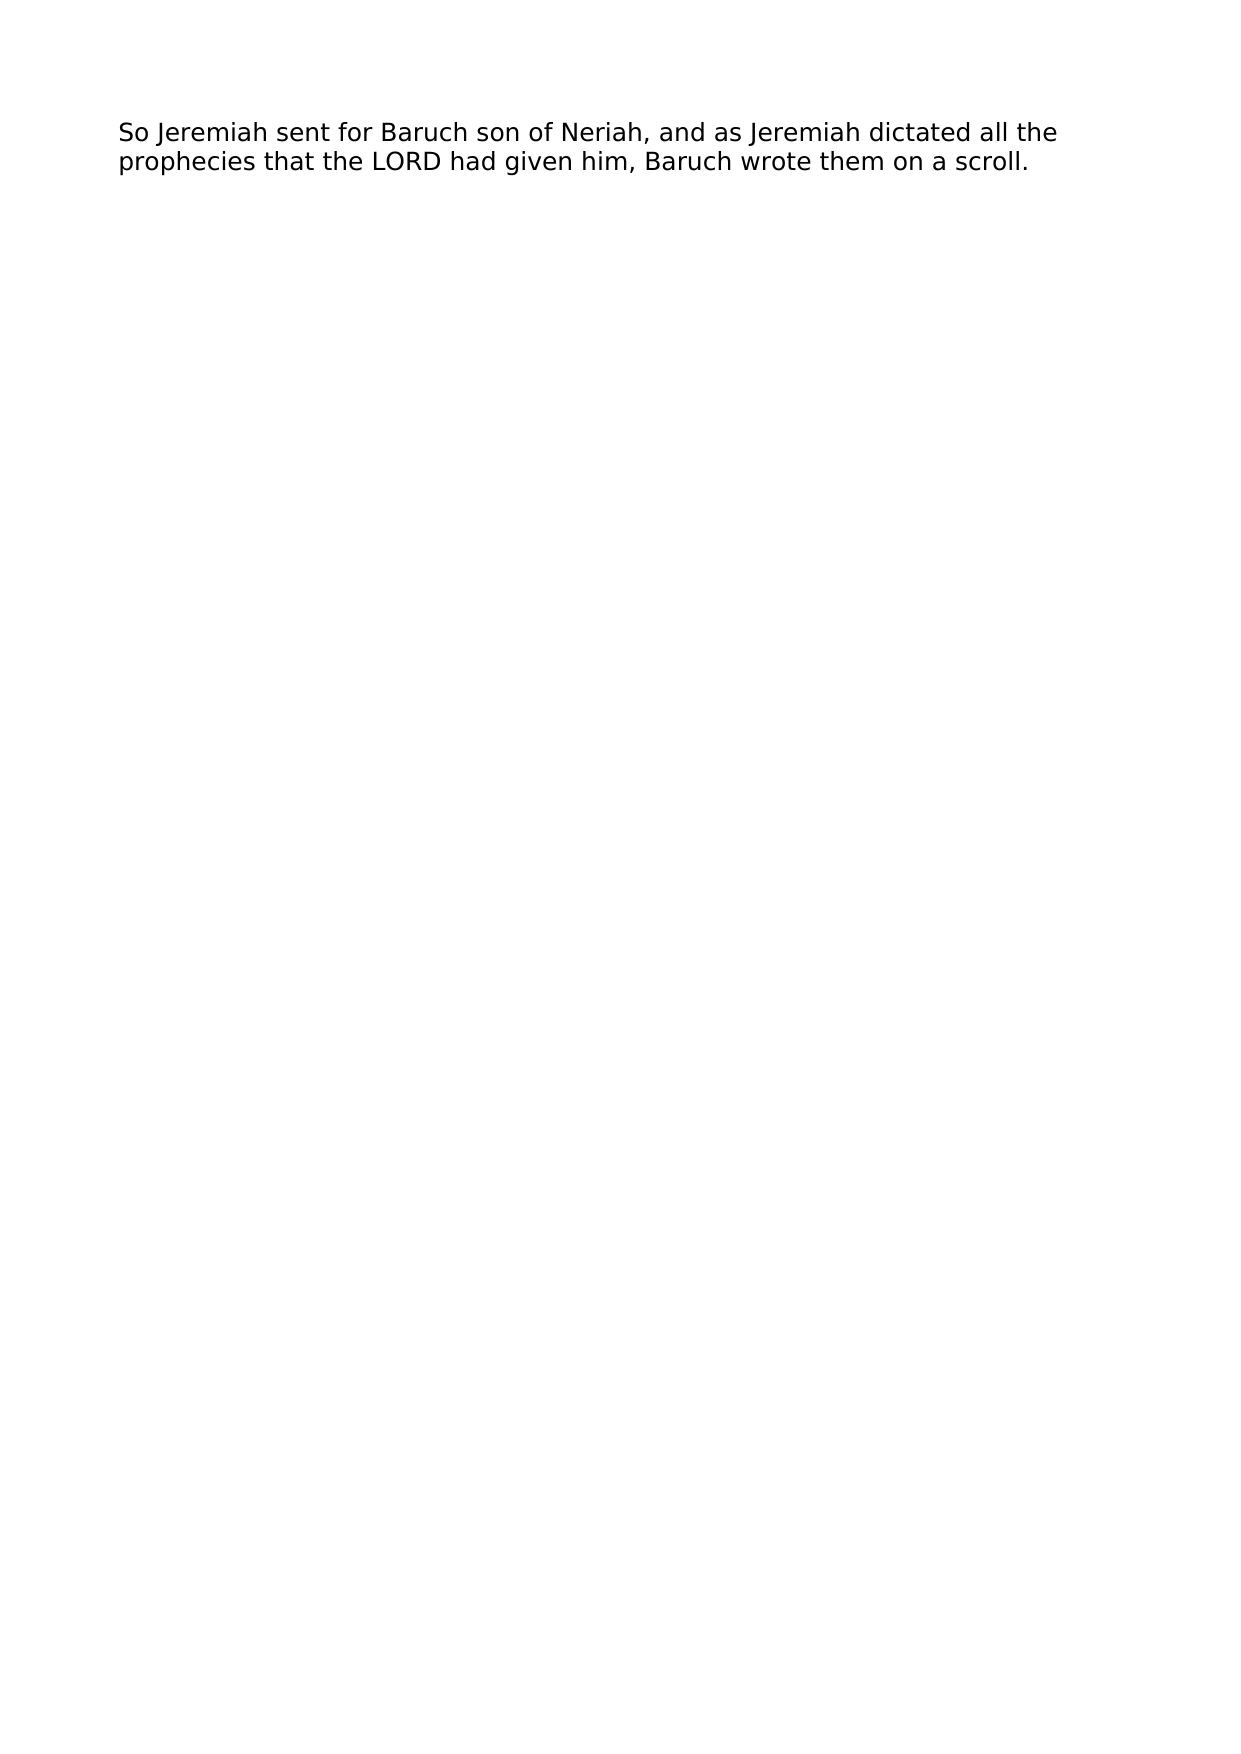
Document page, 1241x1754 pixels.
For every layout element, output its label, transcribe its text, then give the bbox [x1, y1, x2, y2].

text So Jeremiah sent for Baruch son of Neriah, and as Jeremiah dictated all the prophecies that the LORD had given him, Baruch wrote them on a scroll. [118, 118, 1122, 176]
